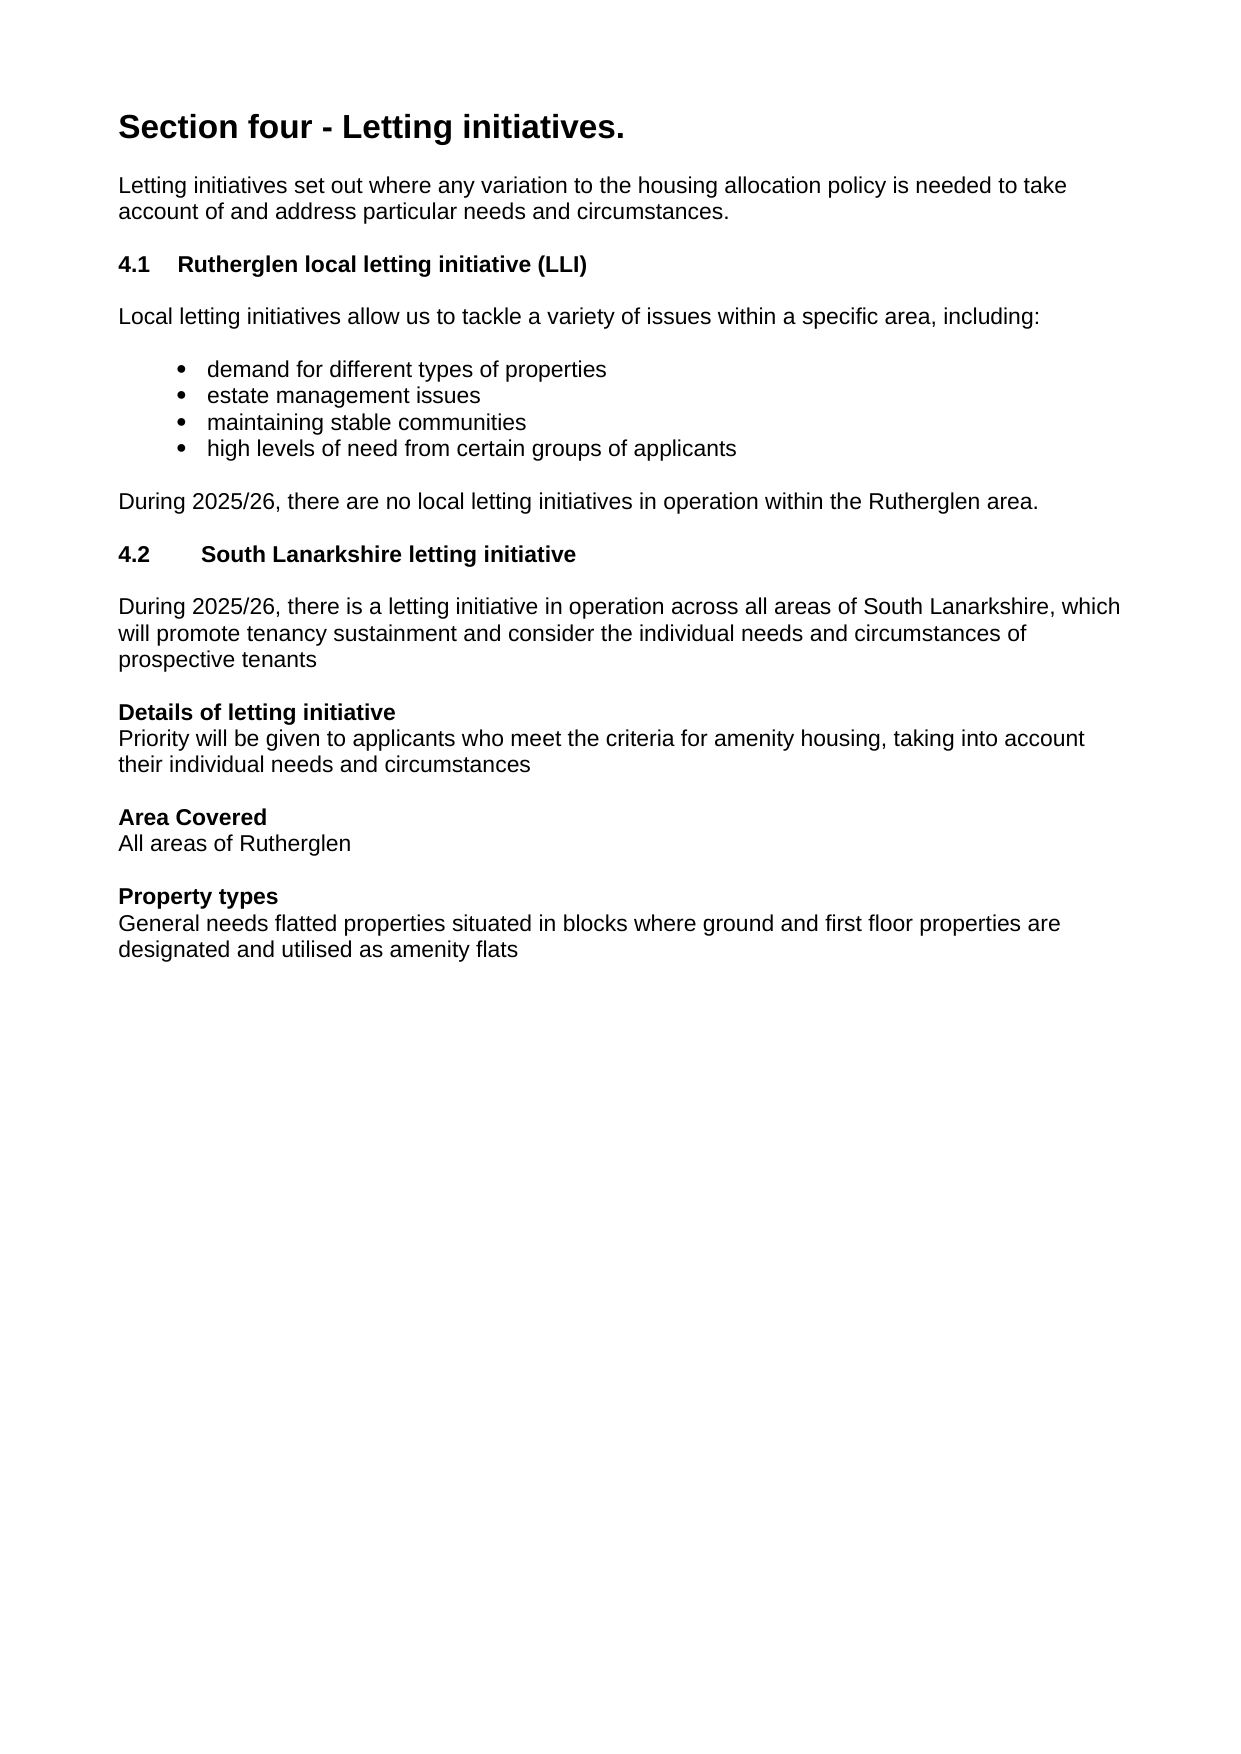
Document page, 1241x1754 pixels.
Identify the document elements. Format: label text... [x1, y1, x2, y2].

text Area Covered [118, 804, 1122, 830]
text Property types [118, 883, 1122, 909]
text All areas of Rutherglen [118, 830, 1122, 857]
text 4.2 South Lanarkshire letting initiative [118, 541, 1122, 567]
list maintaining stable communities [177, 409, 1122, 435]
list demand for different types of properties [177, 356, 1122, 382]
text Local letting initiatives allow us to tackle a variety of issues within a specific area, including: [118, 303, 1122, 330]
text Letting initiatives set out where any variation to the housing allocation policy is needed to take account of and address particular needs and circumstances. [118, 172, 1122, 224]
text During 2025/26, there are no local letting initiatives in operation within the Rutherglen area. [118, 488, 1122, 514]
text During 2025/26, there is a letting initiative in operation across all areas of South Lanarkshire, which will promote tenancy sustainment and consider the individual needs and circumstances of prospective tenants [118, 593, 1122, 672]
list high levels of need from certain groups of applicants [177, 435, 1122, 461]
text General needs flatted properties situated in blocks where ground and first floor properties are designated and utilised as amenity flats [118, 909, 1122, 962]
text Details of letting initiative [118, 699, 1122, 725]
list estate management issues [177, 382, 1122, 409]
text 4.1 Rutherglen local letting initiative (LLI) [118, 251, 1122, 277]
text Priority will be given to applicants who meet the criteria for amenity housing, taking into account their individual needs and circumstances [118, 725, 1122, 778]
subtitle Section four - Letting initiatives. [118, 107, 1122, 145]
